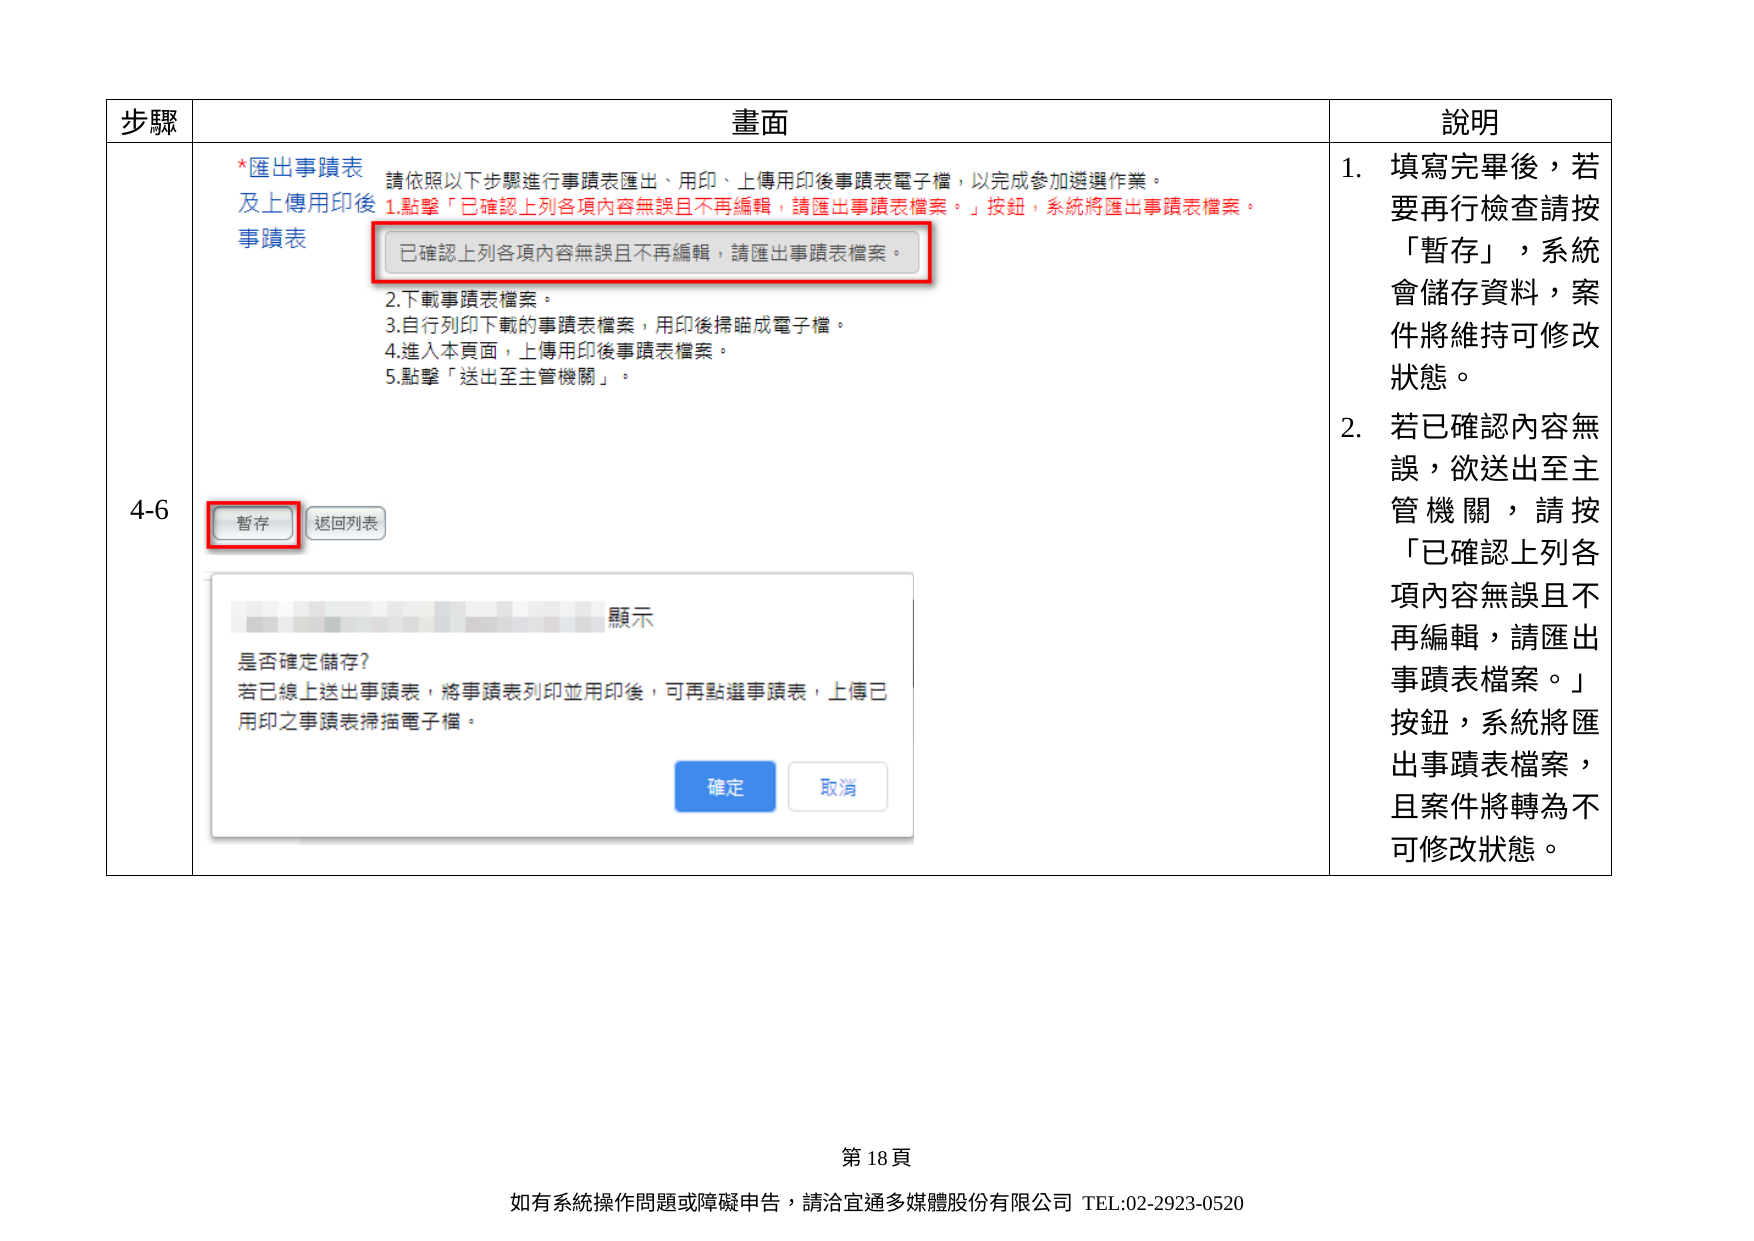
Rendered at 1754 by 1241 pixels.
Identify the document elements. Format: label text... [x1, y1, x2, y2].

table_cell [193, 143, 1329, 875]
table_header 畫面 [193, 100, 1329, 142]
table_header 說明 [1330, 100, 1611, 142]
table_header 步驟 [107, 100, 192, 142]
table_cell 填寫完畢後，若要再行檢查請按「暫存」，系統會儲存資料，案件將維持可修改狀態。 若已確認內容無誤，欲送出至主管機關，請按「已確認上列各項內容無誤且不再編輯，請匯出事蹟表檔案。」按鈕，系統將匯出事蹟表檔案，且案件將轉為不可修改狀態。 [1330, 143, 1611, 875]
table_cell 4-6 [107, 143, 192, 875]
picture [203, 143, 1276, 555]
picture [203, 571, 914, 845]
